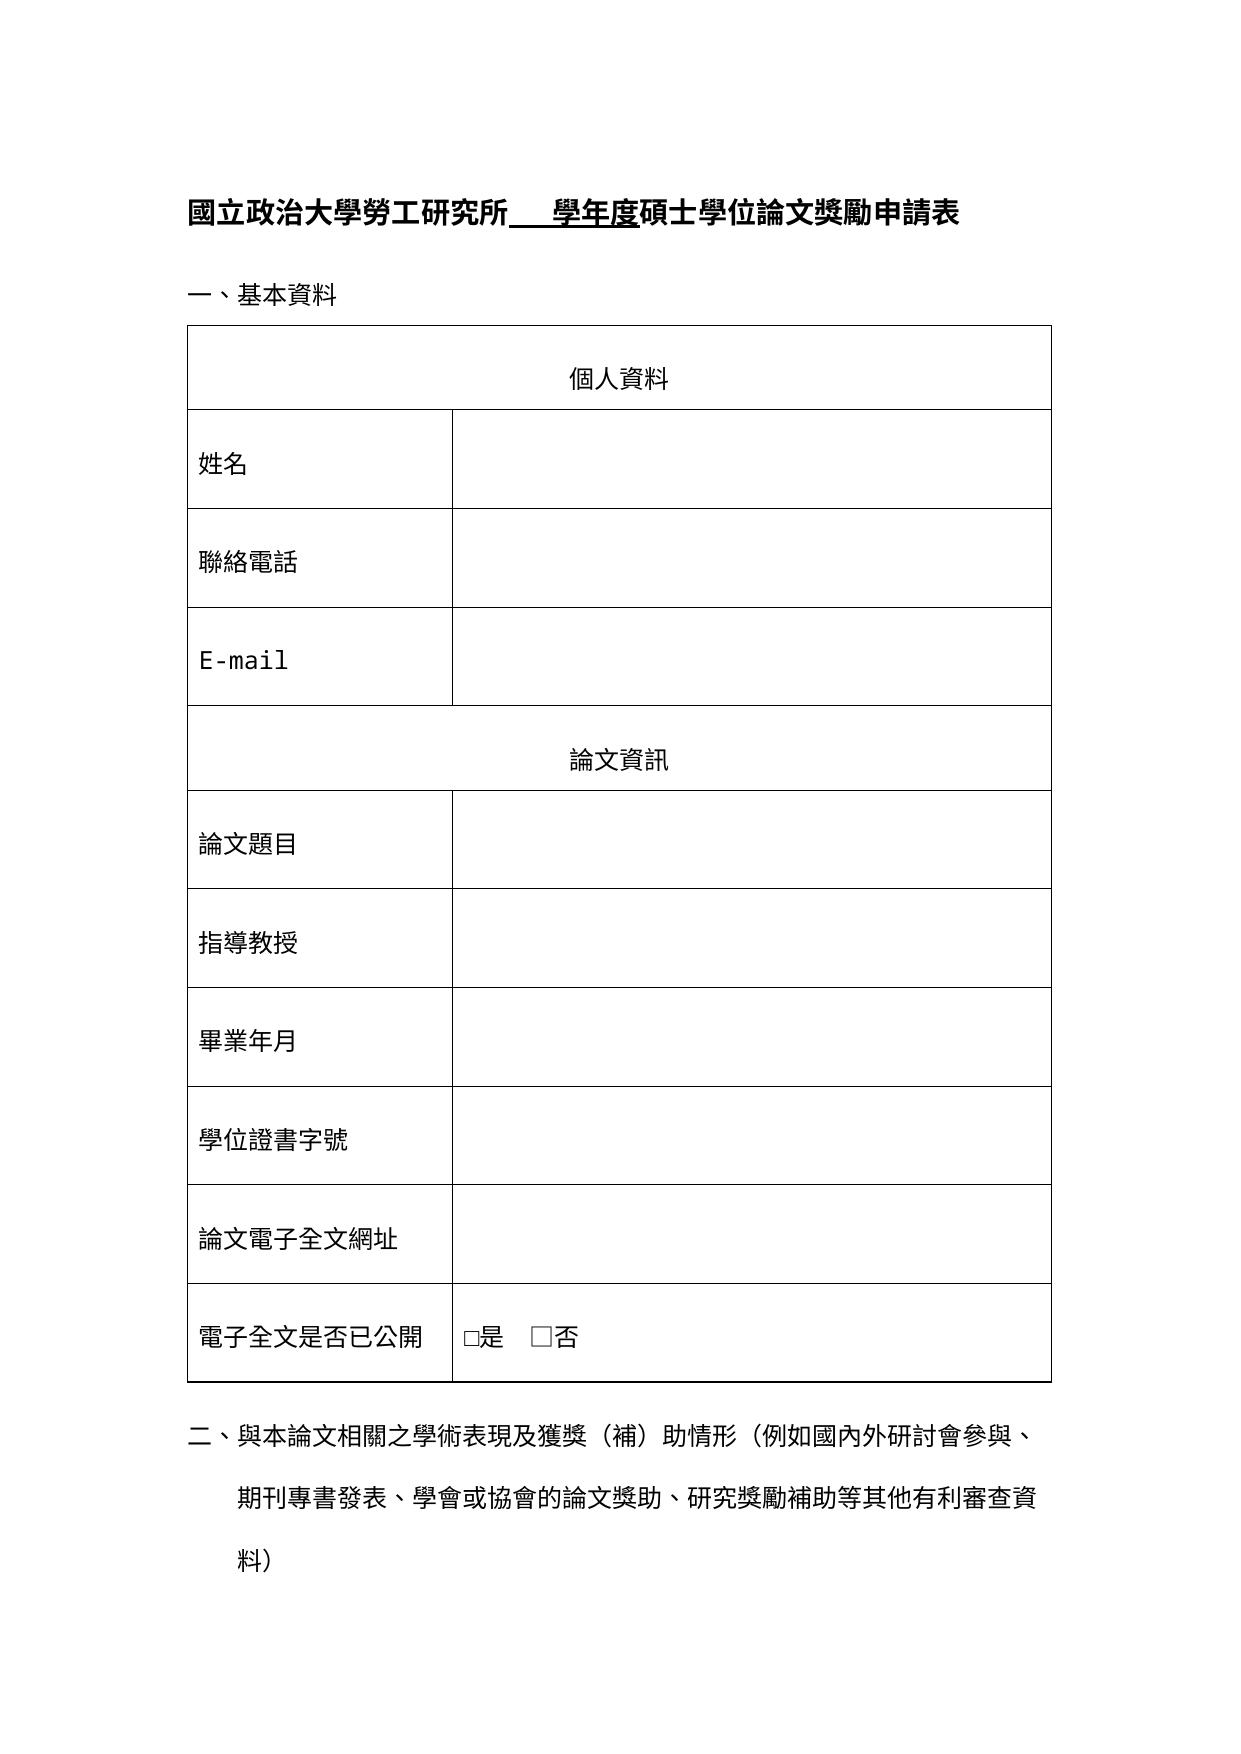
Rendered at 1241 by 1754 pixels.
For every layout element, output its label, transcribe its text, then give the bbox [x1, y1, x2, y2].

table_cell [453, 410, 1051, 508]
table_cell 畢業年月 [188, 988, 452, 1086]
table_cell 姓名 [188, 410, 452, 508]
table_cell [453, 791, 1051, 888]
table_cell [453, 1087, 1051, 1184]
table_cell 指導教授 [188, 889, 452, 987]
table_cell 論文資訊 [188, 706, 1051, 789]
table_cell 電子全文是否已公開 [188, 1284, 452, 1381]
table_cell □是 □否 [453, 1284, 1051, 1381]
table_cell [453, 608, 1051, 705]
table_cell [453, 889, 1051, 987]
text 一、基本資料 [187, 252, 1053, 314]
text 二、與本論文相關之學術表現及獲獎（補）助情形（例如國內外研討會參與、期刊專書發表、學會或協會的論文獎助、研究獎勵補助等其他有利審查資料） [187, 1393, 1053, 1580]
table_cell 學位證書字號 [188, 1087, 452, 1184]
table_cell 聯絡電話 [188, 509, 452, 607]
table_cell [453, 1185, 1051, 1283]
table_cell 論文電子全文網址 [188, 1185, 452, 1283]
text 國立政治大學勞工研究所 學年度碩士學位論文獎勵申請表 [187, 169, 1053, 231]
table_cell [453, 509, 1051, 607]
table_header 個人資料 [188, 326, 1051, 409]
table_cell 論文題目 [188, 791, 452, 888]
table_cell [453, 988, 1051, 1086]
table_cell E-mail [188, 608, 452, 705]
